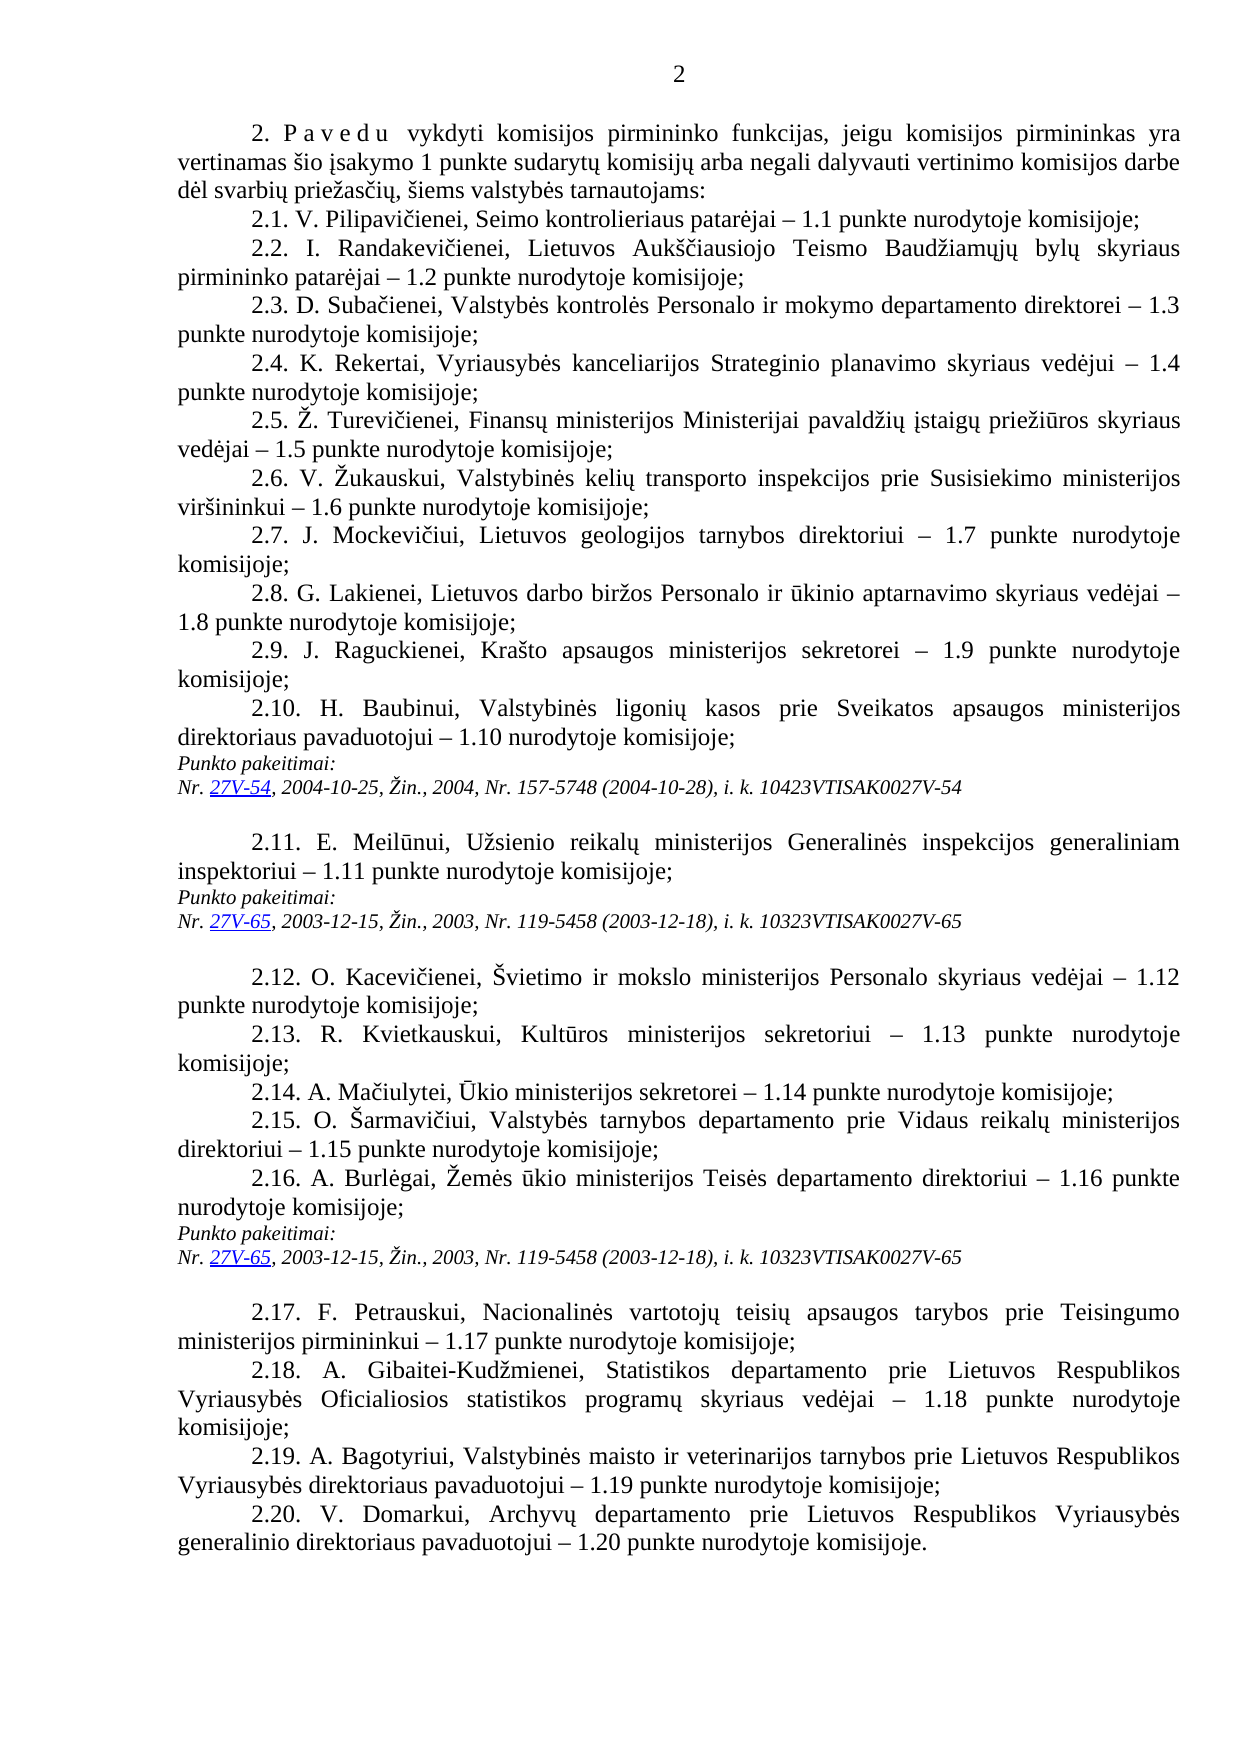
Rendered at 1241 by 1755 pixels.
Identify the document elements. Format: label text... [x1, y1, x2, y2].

text Punkto pakeitimai: [177, 751, 1181, 775]
text 2.13. R. Kvietkauskui, Kultūros ministerijos sekretoriui – 1.13 punkte nurodytoje komisijoje; [177, 1019, 1181, 1077]
text 2.9. J. Raguckienei, Krašto apsaugos ministerijos sekretorei – 1.9 punkte nurodytoje komisijoje; [177, 636, 1181, 693]
text 2.12. O. Kacevičienei, Švietimo ir mokslo ministerijos Personalo skyriaus vedėjai – 1.12 punkte nurodytoje komisijoje; [177, 962, 1181, 1019]
text 2.17. F. Petrauskui, Nacionalinės vartotojų teisių apsaugos tarybos prie Teisingumo ministerijos pirmininkui – 1.17 punkte nurodytoje komisijoje; [177, 1297, 1181, 1355]
text 2.7. J. Mockevičiui, Lietuvos geologijos tarnybos direktoriui – 1.7 punkte nurodytoje komisijoje; [177, 521, 1181, 578]
text 2.2. I. Randakevičienei, Lietuvos Aukščiausiojo Teismo Baudžiamųjų bylų skyriaus pirmininko patarėjai – 1.2 punkte nurodytoje komisijoje; [177, 233, 1181, 291]
text 2.15. O. Šarmavičiui, Valstybės tarnybos departamento prie Vidaus reikalų ministerijos direktoriui – 1.15 punkte nurodytoje komisijoje; [177, 1106, 1181, 1163]
text 2.16. A. Burlėgai, Žemės ūkio ministerijos Teisės departamento direktoriui – 1.16 punkte nurodytoje komisijoje; [177, 1163, 1181, 1221]
text 2.19. A. Bagotyriui, Valstybinės maisto ir veterinarijos tarnybos prie Lietuvos Respublikos Vyriausybės direktoriaus pavaduotojui – 1.19 punkte nurodytoje komisijoje; [177, 1441, 1181, 1499]
text Punkto pakeitimai: [177, 885, 1181, 909]
text 2. Pavedu vykdyti komisijos pirmininko funkcijas, jeigu komisijos pirmininkas yra vertinamas šio įsakymo 1 punkte sudarytų komisijų arba negali dalyvauti vertinimo komisijos darbe dėl svarbių priežasčių, šiems valstybės tarnautojams: [177, 118, 1181, 204]
text 2.8. G. Lakienei, Lietuvos darbo biržos Personalo ir ūkinio aptarnavimo skyriaus vedėjai – 1.8 punkte nurodytoje komisijoje; [177, 578, 1181, 636]
text 2.3. D. Subačienei, Valstybės kontrolės Personalo ir mokymo departamento direktorei – 1.3 punkte nurodytoje komisijoje; [177, 291, 1181, 348]
text Nr. 27V-54, 2004-10-25, Žin., 2004, Nr. 157-5748 (2004-10-28), i. k. 10423VTISAK0027V-54 [177, 775, 1181, 799]
text 2.20. V. Domarkui, Archyvų departamento prie Lietuvos Respublikos Vyriausybės generalinio direktoriaus pavaduotojui – 1.20 punkte nurodytoje komisijoje. [177, 1499, 1181, 1556]
text Nr. 27V-65, 2003-12-15, Žin., 2003, Nr. 119-5458 (2003-12-18), i. k. 10323VTISAK0027V-65 [177, 1245, 1181, 1269]
text Punkto pakeitimai: [177, 1221, 1181, 1245]
text 2.4. K. Rekertai, Vyriausybės kanceliarijos Strateginio planavimo skyriaus vedėjui – 1.4 punkte nurodytoje komisijoje; [177, 348, 1181, 406]
text 2.5. Ž. Turevičienei, Finansų ministerijos Ministerijai pavaldžių įstaigų priežiūros skyriaus vedėjai – 1.5 punkte nurodytoje komisijoje; [177, 406, 1181, 463]
text 2.1. V. Pilipavičienei, Seimo kontrolieriaus patarėjai – 1.1 punkte nurodytoje komisijoje; [177, 204, 1181, 233]
text 2.10. H. Baubinui, Valstybinės ligonių kasos prie Sveikatos apsaugos ministerijos direktoriaus pavaduotojui – 1.10 nurodytoje komisijoje; [177, 693, 1181, 751]
text 2.18. A. Gibaitei-Kudžmienei, Statistikos departamento prie Lietuvos Respublikos Vyriausybės Oficialiosios statistikos programų skyriaus vedėjai – 1.18 punkte nurodytoje komisijoje; [177, 1355, 1181, 1441]
text 2.11. E. Meilūnui, Užsienio reikalų ministerijos Generalinės inspekcijos generaliniam inspektoriui – 1.11 punkte nurodytoje komisijoje; [177, 827, 1181, 885]
text 2.6. V. Žukauskui, Valstybinės kelių transporto inspekcijos prie Susisiekimo ministerijos viršininkui – 1.6 punkte nurodytoje komisijoje; [177, 463, 1181, 521]
text Nr. 27V-65, 2003-12-15, Žin., 2003, Nr. 119-5458 (2003-12-18), i. k. 10323VTISAK0027V-65 [177, 909, 1181, 933]
text 2.14. A. Mačiulytei, Ūkio ministerijos sekretorei – 1.14 punkte nurodytoje komisijoje; [177, 1077, 1181, 1106]
